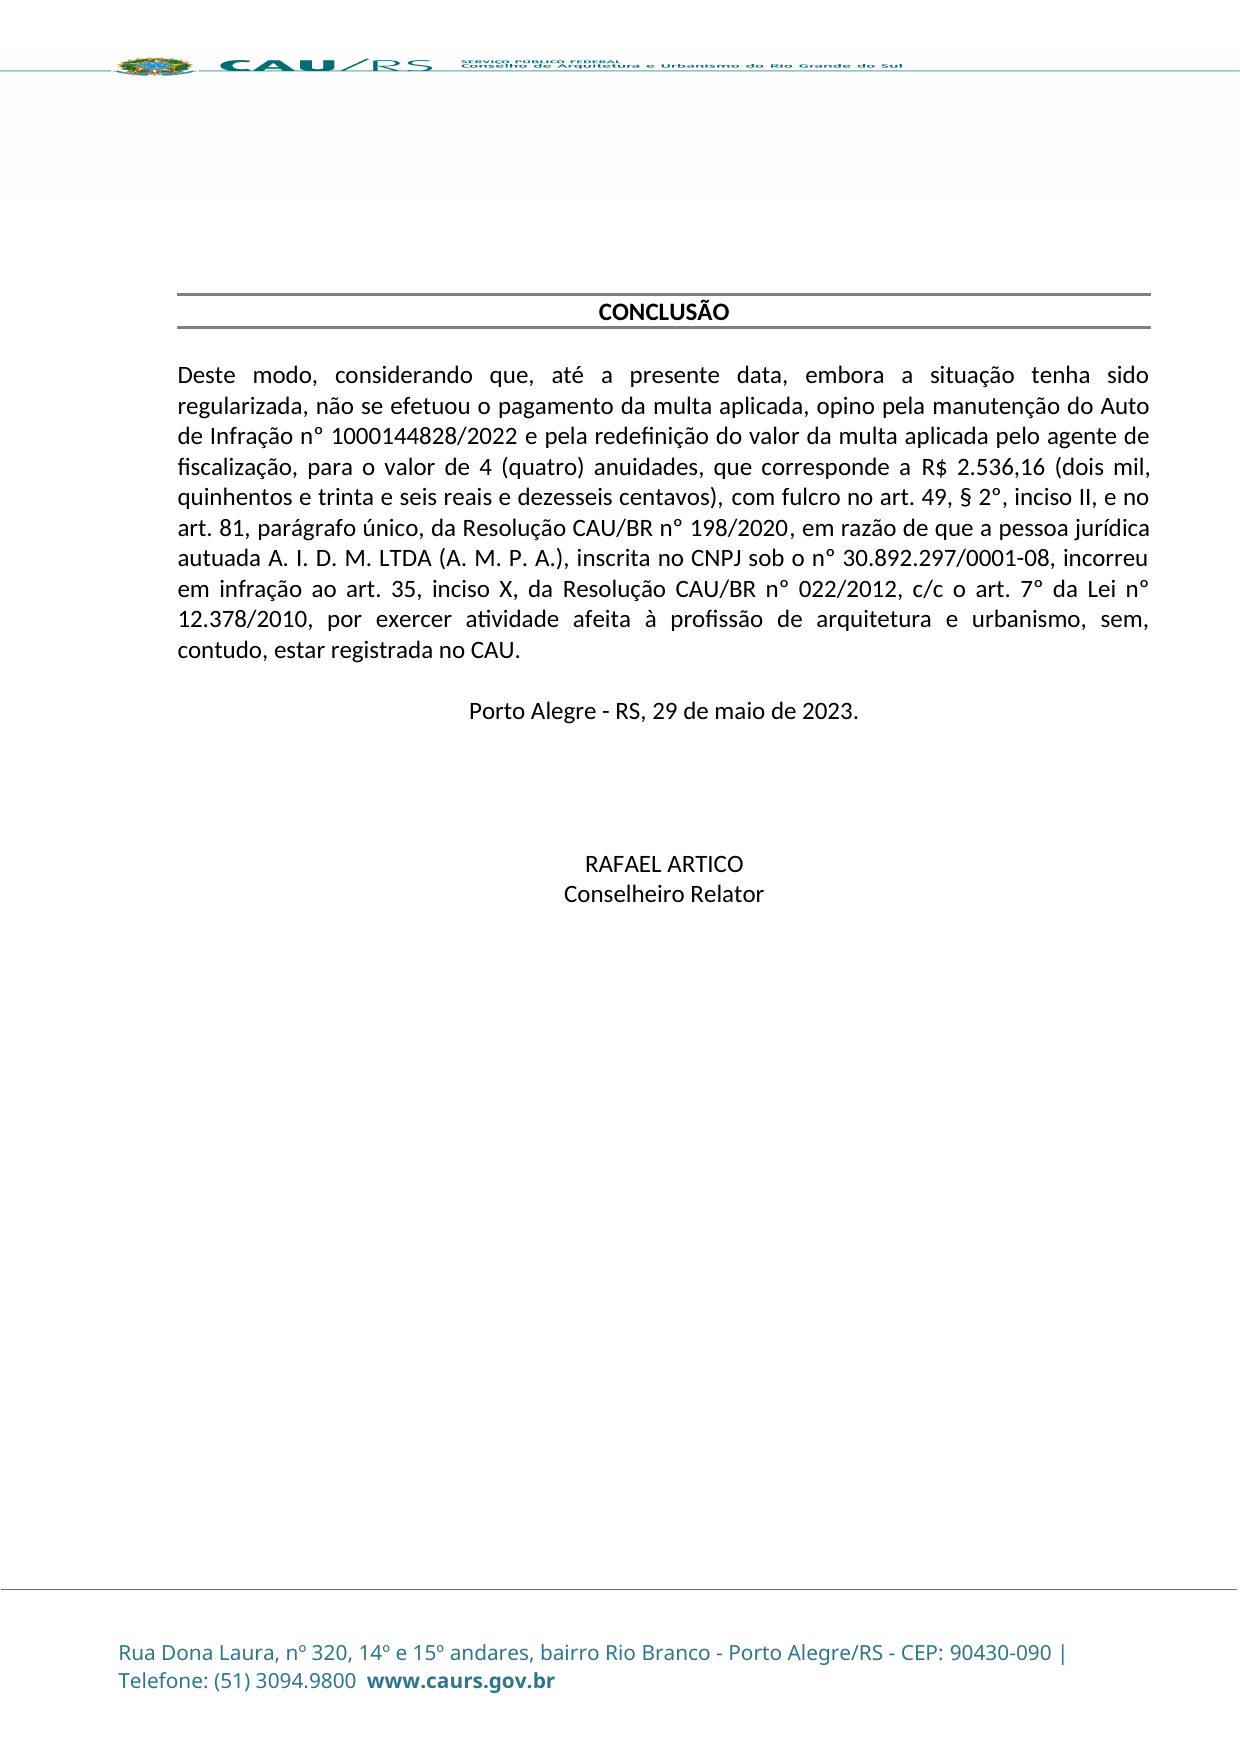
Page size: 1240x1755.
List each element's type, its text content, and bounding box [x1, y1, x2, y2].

text Conselheiro Relator [177, 878, 1151, 909]
text RAFAEL ARTICO [177, 848, 1151, 878]
table_header CONCLUSÃO [177, 296, 1151, 326]
text Deste modo, considerando que, até a presente data, embora a situação tenha sido regularizada, não se efetuou o pagamento da multa aplicada, opino pela manutenção do Auto de Infração nº 1000144828/2022 e pela redefinição do valor da multa aplicada pelo agente de fiscalização, para o valor de 4 (quatro) anuidades, que corresponde a R$ 2.536,16 (dois mil, quinhentos e trinta e seis reais e dezesseis centavos), com fulcro no art. 49, § 2º, inciso II, e no art. 81, parágrafo único, da Resolução CAU/BR nº 198/2020, em razão de que a pessoa jurídica autuada A. I. D. M. LTDA (A. M. P. A.), inscrita no CNPJ sob o nº 30.892.297/0001-08, incorreu em infração ao art. 35, inciso X, da Resolução CAU/BR nº 022/2012, c/c o art. 7º da Lei nº 12.378/2010, por exercer atividade afeita à profissão de arquitetura e urbanismo, sem, contudo, estar registrada no CAU. [177, 359, 1151, 665]
text Porto Alegre - RS, 29 de maio de 2023. [177, 695, 1151, 726]
